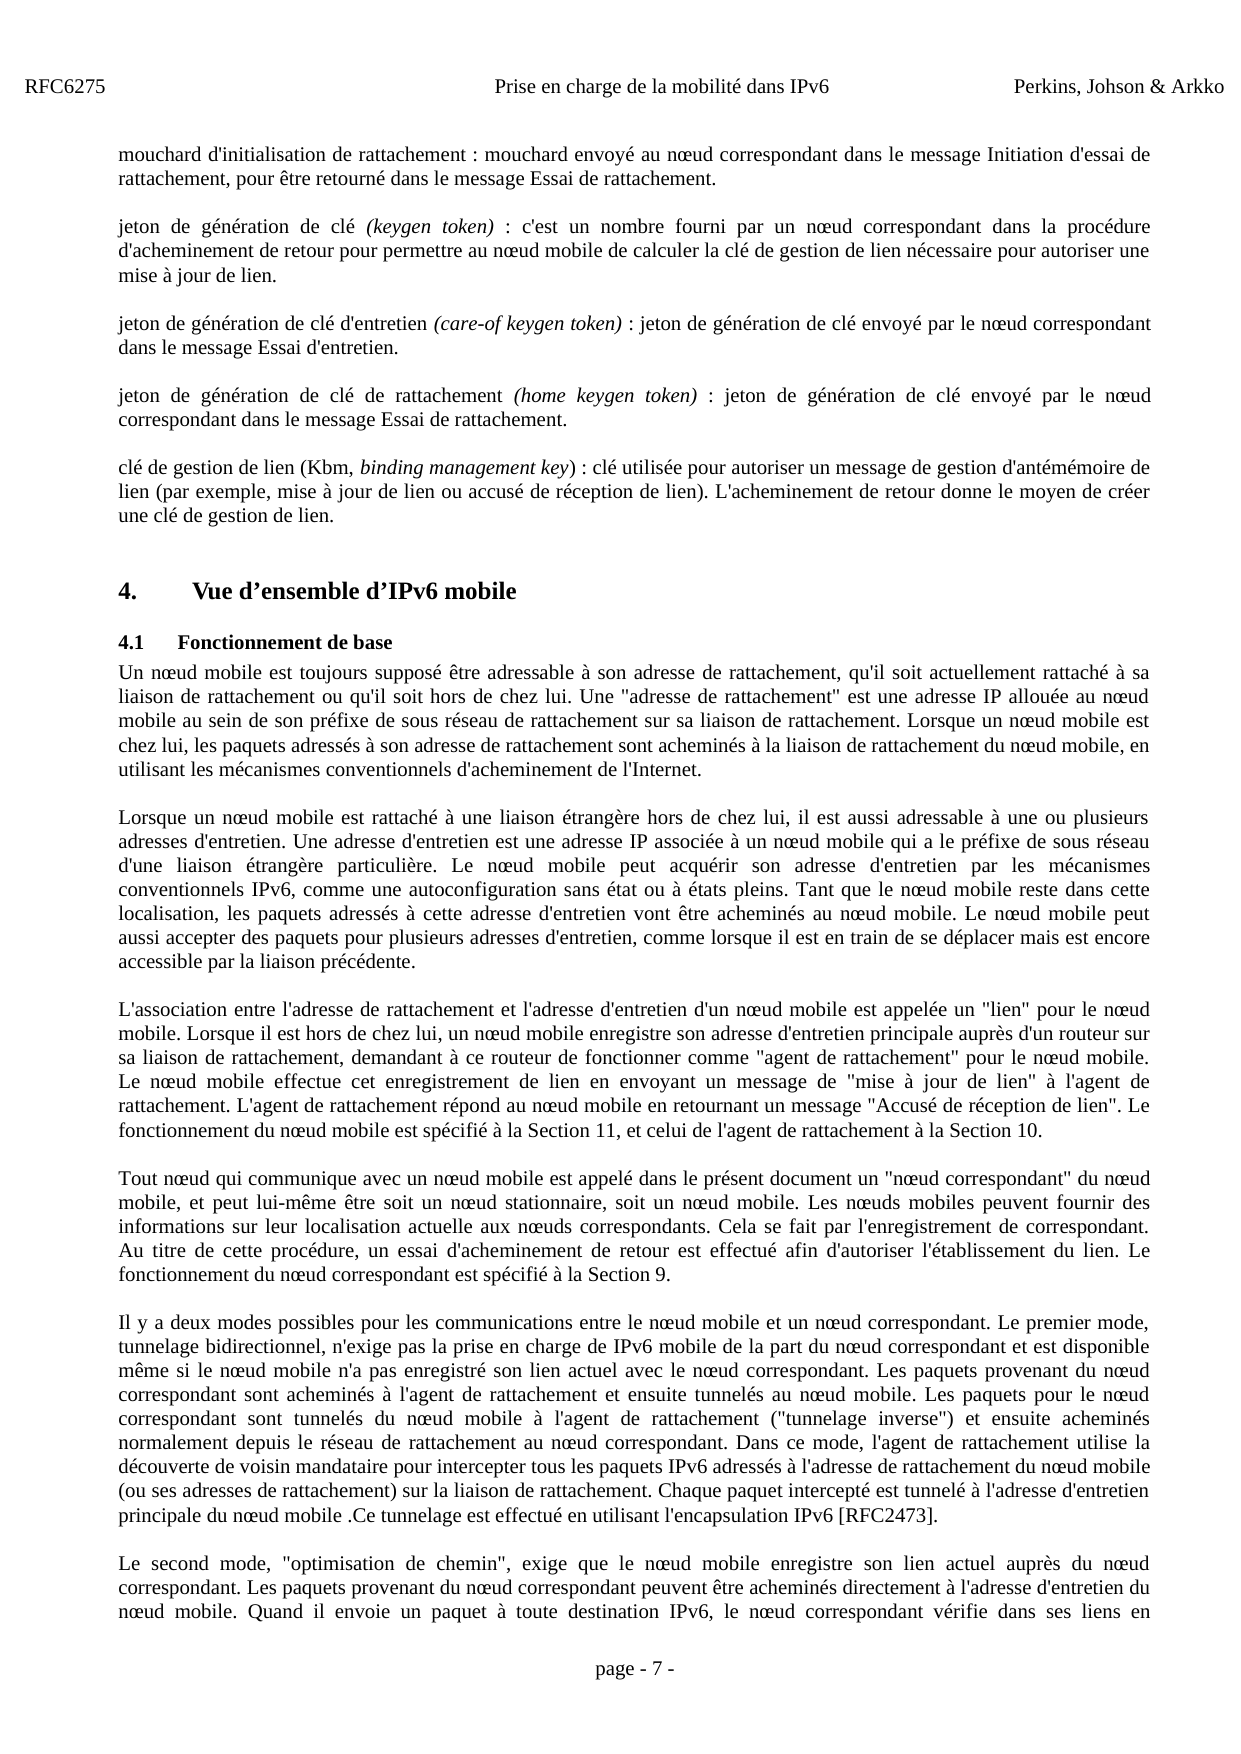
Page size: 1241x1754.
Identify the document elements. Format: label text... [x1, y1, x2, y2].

text Lorsque un nœud mobile est rattaché à une liaison étrangère hors de chez lui, il est aussi adressable à une ou plusieurs adresses d'entretien. Une adresse d'entretien est une adresse IP associée à un nœud mobile qui a le préfixe de sous réseau d'une liaison étrangère particulière. Le nœud mobile peut acquérir son adresse d'entretien par les mécanismes conventionnels IPv6, comme une autoconfiguration sans état ou à états pleins. Tant que le nœud mobile reste dans cette localisation, les paquets adressés à cette adresse d'entretien vont être acheminés au nœud mobile. Le nœud mobile peut aussi accepter des paquets pour plusieurs adresses d'entretien, comme lorsque il est en train de se déplacer mais est encore accessible par la liaison précédente. [118, 805, 1152, 973]
text Un nœud mobile est toujours supposé être adressable à son adresse de rattachement, qu'il soit actuellement rattaché à sa liaison de rattachement ou qu'il soit hors de chez lui. Une "adresse de rattachement" est une adresse IP allouée au nœud mobile au sein de son préfixe de sous réseau de rattachement sur sa liaison de rattachement. Lorsque un nœud mobile est chez lui, les paquets adressés à son adresse de rattachement sont acheminés à la liaison de rattachement du nœud mobile, en utilisant les mécanismes conventionnels d'acheminement de l'Internet. [118, 660, 1152, 781]
text jeton de génération de clé de rattachement (home keygen token) : jeton de génération de clé envoyé par le nœud correspondant dans le message Essai de rattachement. [118, 383, 1152, 431]
text jeton de génération de clé d'entretien (care-of keygen token) : jeton de génération de clé envoyé par le nœud correspondant dans le message Essai d'entretien. [118, 311, 1152, 359]
subtitle 4.1 Fonctionnement de base [118, 630, 1152, 654]
text Tout nœud qui communique avec un nœud mobile est appelé dans le présent document un "nœud correspondant" du nœud mobile, et peut lui-même être soit un nœud stationnaire, soit un nœud mobile. Les nœuds mobiles peuvent fournir des informations sur leur localisation actuelle aux nœuds correspondants. Cela se fait par l'enregistrement de correspondant. Au titre de cette procédure, un essai d'acheminement de retour est effectué afin d'autoriser l'établissement du lien. Le fonctionnement du nœud correspondant est spécifié à la Section 9. [118, 1166, 1152, 1286]
text L'association entre l'adresse de rattachement et l'adresse d'entretien d'un nœud mobile est appelée un "lien" pour le nœud mobile. Lorsque il est hors de chez lui, un nœud mobile enregistre son adresse d'entretien principale auprès d'un routeur sur sa liaison de rattachement, demandant à ce routeur de fonctionner comme "agent de rattachement" pour le nœud mobile. Le nœud mobile effectue cet enregistrement de lien en envoyant un message de "mise à jour de lien" à l'agent de rattachement. L'agent de rattachement répond au nœud mobile en retournant un message "Accusé de réception de lien". Le fonctionnement du nœud mobile est spécifié à la Section 11, et celui de l'agent de rattachement à la Section 10. [118, 997, 1152, 1142]
text jeton de génération de clé (keygen token) : c'est un nombre fourni par un nœud correspondant dans la procédure d'acheminement de retour pour permettre au nœud mobile de calculer la clé de gestion de lien nécessaire pour autoriser une mise à jour de lien. [118, 214, 1152, 287]
text clé de gestion de lien (Kbm, binding management key) : clé utilisée pour autoriser un message de gestion d'antémémoire de lien (par exemple, mise à jour de lien ou accusé de réception de lien). L'acheminement de retour donne le moyen de créer une clé de gestion de lien. [118, 455, 1152, 527]
text mouchard d'initialisation de rattachement : mouchard envoyé au nœud correspondant dans le message Initiation d'essai de rattachement, pour être retourné dans le message Essai de rattachement. [118, 142, 1152, 190]
subtitle 4. Vue d’ensemble d’IPv6 mobile [118, 576, 1152, 605]
text Il y a deux modes possibles pour les communications entre le nœud mobile et un nœud correspondant. Le premier mode, tunnelage bidirectionnel, n'exige pas la prise en charge de IPv6 mobile de la part du nœud correspondant et est disponible même si le nœud mobile n'a pas enregistré son lien actuel avec le nœud correspondant. Les paquets provenant du nœud correspondant sont acheminés à l'agent de rattachement et ensuite tunnelés au nœud mobile. Les paquets pour le nœud correspondant sont tunnelés du nœud mobile à l'agent de rattachement ("tunnelage inverse") et ensuite acheminés normalement depuis le réseau de rattachement au nœud correspondant. Dans ce mode, l'agent de rattachement utilise la découverte de voisin mandataire pour intercepter tous les paquets IPv6 adressés à l'adresse de rattachement du nœud mobile (ou ses adresses de rattachement) sur la liaison de rattachement. Chaque paquet intercepté est tunnelé à l'adresse d'entretien principale du nœud mobile .Ce tunnelage est effectué en utilisant l'encapsulation IPv6 [RFC2473]. [118, 1310, 1152, 1527]
text Le second mode, "optimisation de chemin", exige que le nœud mobile enregistre son lien actuel auprès du nœud correspondant. Les paquets provenant du nœud correspondant peuvent être acheminés directement à l'adresse d'entretien du nœud mobile. Quand il envoie un paquet à toute destination IPv6, le nœud correspondant vérifie dans ses liens en [118, 1551, 1152, 1623]
